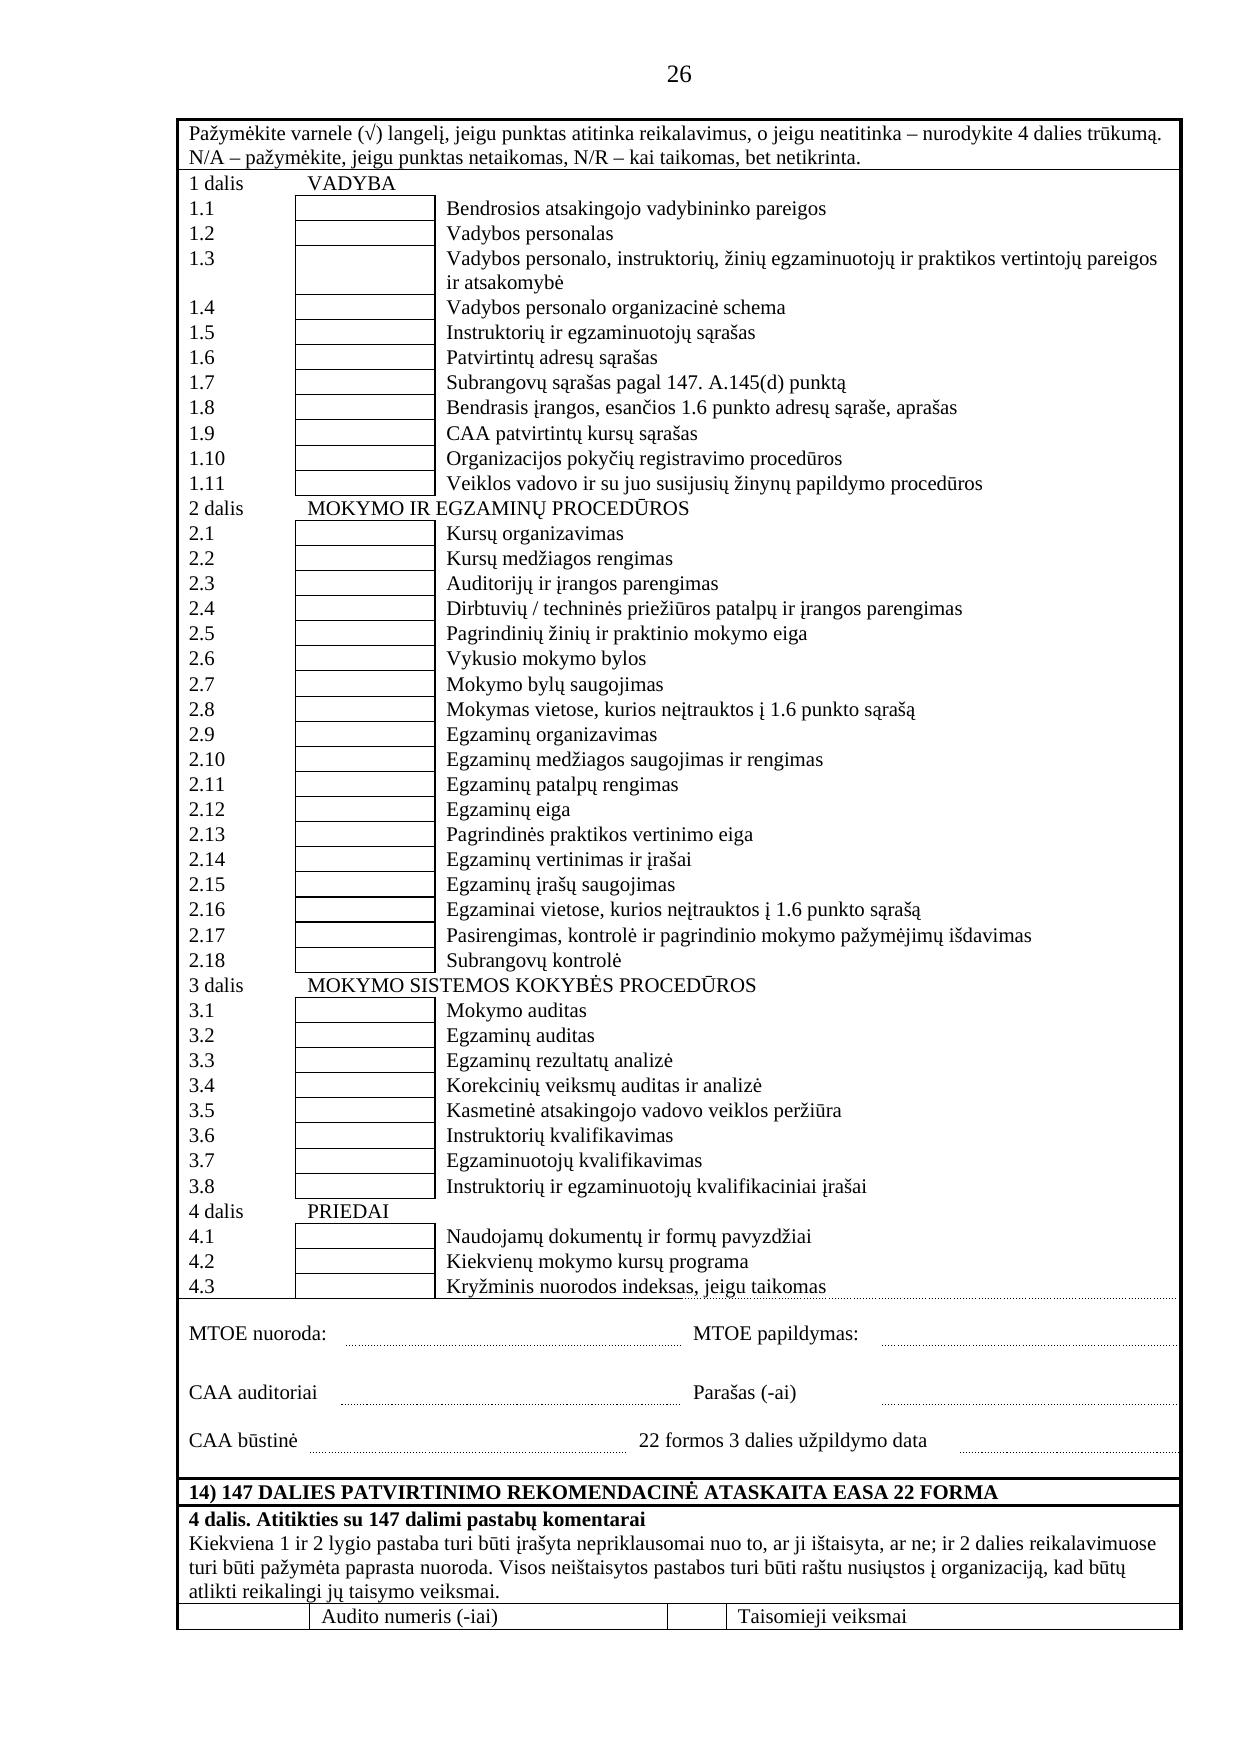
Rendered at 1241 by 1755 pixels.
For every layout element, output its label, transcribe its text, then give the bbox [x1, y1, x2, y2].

table_cell Organizacijos pokyčių registravimo procedūros [436, 445, 1179, 469]
table_cell 3.1 [179, 997, 295, 1022]
table_cell 1.7 [179, 369, 295, 394]
table_cell MOKYMO SISTEMOS KOKYBĖS PROCEDŪROS [296, 972, 1179, 997]
table_cell [296, 1123, 434, 1147]
table_cell [296, 1249, 434, 1273]
table_cell [296, 671, 434, 696]
table_cell PRIEDAI [296, 1198, 1179, 1223]
table_cell 2.4 [179, 595, 295, 620]
table_cell [960, 1404, 1179, 1452]
table_cell 1 dalis [179, 170, 296, 194]
table_cell 3.5 [179, 1097, 295, 1122]
table_cell [326, 1452, 627, 1477]
table_cell [296, 196, 434, 219]
table_cell Dirbtuvių / techninės priežiūros patalpų ir įrangos parengimas [436, 595, 1179, 620]
table_cell [310, 1404, 627, 1452]
table_cell [296, 822, 434, 846]
table_cell 4 dalis [179, 1198, 296, 1223]
table_cell 2.17 [179, 921, 295, 947]
table_cell [628, 1452, 959, 1477]
table_cell [296, 923, 434, 947]
table_cell 2.12 [179, 796, 295, 821]
table_cell [882, 1298, 1179, 1345]
table_cell Kursų medžiagos rengimas [436, 545, 1179, 570]
table_cell 3.7 [179, 1148, 295, 1172]
table_cell Vadybos personalo, instruktorių, žinių egzaminuotojų ir praktikos vertintojų pareigos ir atsakomybė [436, 245, 1179, 294]
table_cell [346, 1299, 682, 1345]
table_cell [296, 1048, 434, 1072]
table_cell 1.11 [179, 470, 295, 495]
table_cell [296, 646, 434, 670]
table_cell [296, 797, 434, 821]
table_cell 1.8 [179, 394, 295, 419]
table_cell [296, 1149, 434, 1172]
table_cell Mokymas vietose, kurios neįtrauktos į 1.6 punkto sąrašą [436, 696, 1179, 721]
table_cell Egzaminų vertinimas ir įrašai [436, 846, 1179, 871]
table_cell [296, 847, 434, 871]
table_cell Subrangovų sąrašas pagal 147. A.145(d) punktą [436, 369, 1179, 394]
table_cell [296, 571, 434, 595]
table_cell [296, 1224, 434, 1248]
table_cell [882, 1345, 1179, 1404]
table_cell 4 dalis. Atitikties su 147 dalimi pastabų komentarai Kiekviena 1 ir 2 lygio pastaba turi būti įrašyta nepriklausomai nuo to, ar ji ištaisyta, ar ne; ir 2 dalies reikalavimuose turi būti pažymėta paprasta nuoroda. Visos neištaisytos pastabos turi būti raštu nusiųstos į organizaciją, kad būtų atlikti reikalingi jų taisymo veiksmai. [179, 1507, 1179, 1603]
table_cell Patvirtintų adresų sąrašas [436, 344, 1179, 369]
table_cell 1.3 [179, 245, 295, 294]
table_cell Egzaminuotojų kvalifikavimas [436, 1148, 1179, 1172]
table_cell Egzaminų organizavimas [436, 721, 1179, 746]
table_cell Bendrosios atsakingojo vadybininko pareigos [436, 195, 1179, 219]
table_cell Auditorijų ir įrangos parengimas [436, 570, 1179, 595]
table_cell Instruktorių ir egzaminuotojų sąrašas [436, 319, 1179, 344]
table_cell 2.7 [179, 670, 295, 696]
table_cell 2.16 [179, 896, 295, 921]
table_cell Taisomieji veiksmai [727, 1604, 1179, 1628]
table_cell Mokymo bylų saugojimas [436, 670, 1179, 696]
table_cell Instruktorių ir egzaminuotojų kvalifikaciniai įrašai [436, 1173, 1179, 1198]
table_cell Mokymo auditas [436, 997, 1179, 1022]
table_cell [296, 521, 434, 545]
table_cell Subrangovų kontrolė [436, 947, 1179, 972]
table_cell Bendrasis įrangos, esančios 1.6 punkto adresų sąraše, aprašas [436, 394, 1179, 419]
table_cell 2.8 [179, 696, 295, 721]
table_cell Vykusio mokymo bylos [436, 645, 1179, 670]
table_cell Pagrindinės praktikos vertinimo eiga [436, 821, 1179, 846]
table_cell MTOE nuoroda: [179, 1299, 346, 1345]
table_cell [296, 1174, 434, 1198]
table_cell 1.2 [179, 220, 295, 245]
table_cell [341, 1345, 682, 1404]
table_cell Egzaminų auditas [436, 1022, 1179, 1047]
table_cell [296, 320, 434, 344]
table_cell 3.4 [179, 1072, 295, 1097]
table_cell 2.14 [179, 846, 295, 871]
table_cell [296, 295, 434, 319]
table_cell [296, 722, 434, 746]
table_cell [296, 998, 434, 1022]
table_cell [296, 1023, 434, 1047]
table_cell Egzaminų įrašų saugojimas [436, 871, 1179, 896]
table_cell Pasirengimas, kontrolė ir pagrindinio mokymo pažymėjimų išdavimas [436, 921, 1179, 947]
table_cell VADYBA [296, 170, 1179, 194]
table_cell [296, 596, 434, 620]
table_cell MOKYMO IR EGZAMINŲ PROCEDŪROS [296, 495, 1179, 520]
table_cell [296, 345, 434, 369]
table_cell Audito numeris (-iai) [310, 1604, 667, 1628]
table_cell 2.15 [179, 871, 295, 896]
table_cell 1.6 [179, 344, 295, 369]
table_cell Egzaminų medžiagos saugojimas ir rengimas [436, 746, 1179, 771]
table_cell Naudojamų dokumentų ir formų pavyzdžiai [436, 1223, 1179, 1248]
table_cell 3.6 [179, 1122, 295, 1147]
table_cell [296, 546, 434, 570]
table_cell 2.9 [179, 721, 295, 746]
table_cell 2.2 [179, 545, 295, 570]
table_cell [296, 446, 434, 469]
table_cell [296, 621, 434, 645]
table_cell 3.8 [179, 1173, 295, 1198]
table_cell 2.5 [179, 620, 295, 645]
table_cell [668, 1604, 726, 1628]
table_cell 1.10 [179, 445, 295, 469]
table_cell 22 formos 3 dalies užpildymo data [628, 1404, 959, 1452]
table_cell [296, 221, 434, 245]
table_cell 4.3 [179, 1273, 295, 1298]
table_cell Egzaminai vietose, kurios neįtrauktos į 1.6 punkto sąrašą [436, 896, 1179, 921]
table_cell Parašas (-ai) [682, 1345, 882, 1404]
table_cell [296, 471, 434, 495]
table_cell [296, 697, 434, 721]
table_cell 2.11 [179, 771, 295, 796]
table_cell [296, 370, 434, 394]
table_cell 1.5 [179, 319, 295, 344]
table_cell [296, 898, 434, 921]
table_cell [296, 1274, 434, 1298]
table_cell Kryžminis nuorodos indeksas, jeigu taikomas [436, 1273, 1179, 1298]
table_cell 2.13 [179, 821, 295, 846]
table_cell 2 dalis [179, 495, 296, 520]
table_cell CAA auditoriai [179, 1345, 341, 1404]
table_cell [296, 1098, 434, 1122]
table_cell [960, 1452, 1179, 1477]
table_cell Kasmetinė atsakingojo vadovo veiklos peržiūra [436, 1097, 1179, 1122]
table_cell [296, 420, 434, 444]
table_cell [296, 1073, 434, 1097]
table_cell [296, 246, 434, 294]
table_cell Vadybos personalo organizacinė schema [436, 294, 1179, 319]
table_cell Korekcinių veiksmų auditas ir analizė [436, 1072, 1179, 1097]
table_cell CAA patvirtintų kursų sąrašas [436, 419, 1179, 444]
table_cell Instruktorių kvalifikavimas [436, 1122, 1179, 1147]
table_cell 1.9 [179, 419, 295, 444]
table_cell [296, 948, 434, 972]
table_cell 2.3 [179, 570, 295, 595]
table_cell 2.10 [179, 746, 295, 771]
table_cell [296, 772, 434, 796]
table_cell 1.4 [179, 294, 295, 319]
table_cell MTOE papildymas: [682, 1298, 882, 1345]
table_cell Veiklos vadovo ir su juo susijusių žinynų papildymo procedūros [436, 470, 1179, 495]
table_cell Egzaminų patalpų rengimas [436, 771, 1179, 796]
table_cell CAA būstinė [179, 1404, 310, 1452]
table_cell 3.2 [179, 1022, 295, 1047]
table_cell Egzaminų eiga [436, 796, 1179, 821]
table_cell 2.1 [179, 520, 295, 545]
table_cell [296, 872, 434, 896]
table_cell 3 dalis [179, 972, 296, 997]
table_cell [179, 1604, 309, 1628]
table_cell Pagrindinių žinių ir praktinio mokymo eiga [436, 620, 1179, 645]
table_cell 1.1 [179, 195, 295, 219]
table_cell Kiekvienų mokymo kursų programa [436, 1248, 1179, 1273]
table_cell 2.18 [179, 947, 295, 972]
table_cell 3.3 [179, 1047, 295, 1072]
table_cell [296, 395, 434, 419]
table_cell Vadybos personalas [436, 220, 1179, 245]
table_cell 4.1 [179, 1223, 295, 1248]
table_cell 2.6 [179, 645, 295, 670]
table_cell Egzaminų rezultatų analizė [436, 1047, 1179, 1072]
table_cell 14) 147 DALIES PATVIRTINIMO REKOMENDACINĖ ATASKAITA EASA 22 FORMA [179, 1480, 1179, 1504]
table_cell [296, 747, 434, 771]
table_cell 4.2 [179, 1248, 295, 1273]
table_cell Kursų organizavimas [436, 520, 1179, 545]
table_cell Pažymėkite varnele (√) langelį, jeigu punktas atitinka reikalavimus, o jeigu neatitinka – nurodykite 4 dalies trūkumą. N/A – pažymėkite, jeigu punktas netaikomas, N/R – kai taikomas, bet netikrinta. [179, 121, 1179, 169]
table_cell [179, 1452, 326, 1477]
